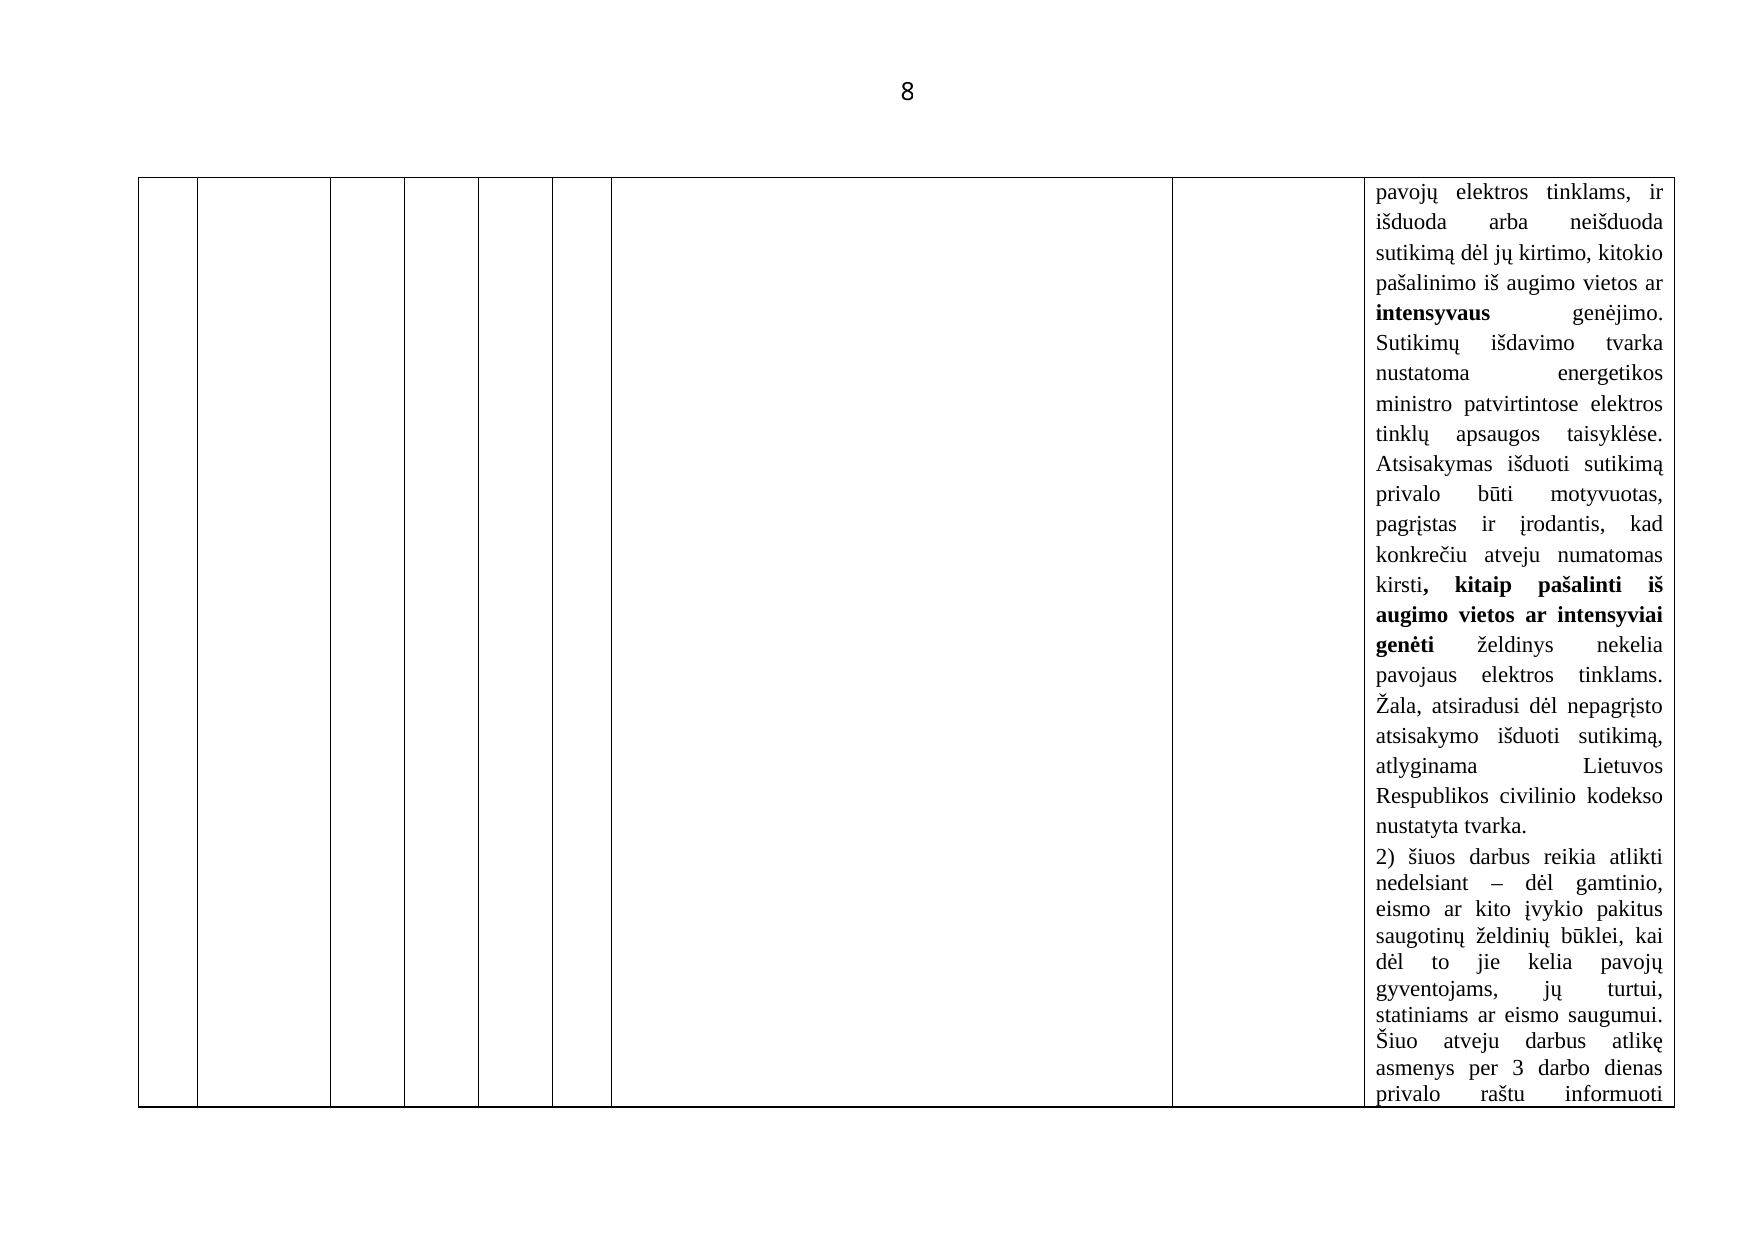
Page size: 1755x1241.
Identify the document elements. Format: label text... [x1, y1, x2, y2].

table_cell [139, 178, 197, 1106]
table_cell pavojų elektros tinklams, ir išduoda arba neišduoda sutikimą dėl jų kirtimo, kitokio pašalinimo iš augimo vietos ar intensyvaus genėjimo. Sutikimų išdavimo tvarka nustatoma energetikos ministro patvirtintose elektros tinklų apsaugos taisyklėse. Atsisakymas išduoti sutikimą privalo būti motyvuotas, pagrįstas ir įrodantis, kad konkrečiu atveju numatomas kirsti, kitaip pašalinti iš augimo vietos ar intensyviai genėti želdinys nekelia pavojaus elektros tinklams. Žala, atsiradusi dėl nepagrįsto atsisakymo išduoti sutikimą, atlyginama Lietuvos Respublikos civilinio kodekso nustatyta tvarka. 2) šiuos darbus reikia atlikti nedelsiant – dėl gamtinio, eismo ar kito įvykio pakitus saugotinų želdinių būklei, kai dėl to jie kelia pavojų gyventojams, jų turtui, statiniams ar eismo saugumui. Šiuo atveju darbus atlikę asmenys per 3 darbo dienas privalo raštu informuoti [1365, 178, 1674, 1106]
table_cell [1173, 178, 1364, 1106]
table_cell [331, 178, 404, 1106]
table_cell [198, 178, 330, 1106]
table_cell [553, 178, 611, 1106]
table_cell [612, 178, 1172, 1106]
table_cell [405, 178, 478, 1106]
table_cell [479, 178, 552, 1106]
